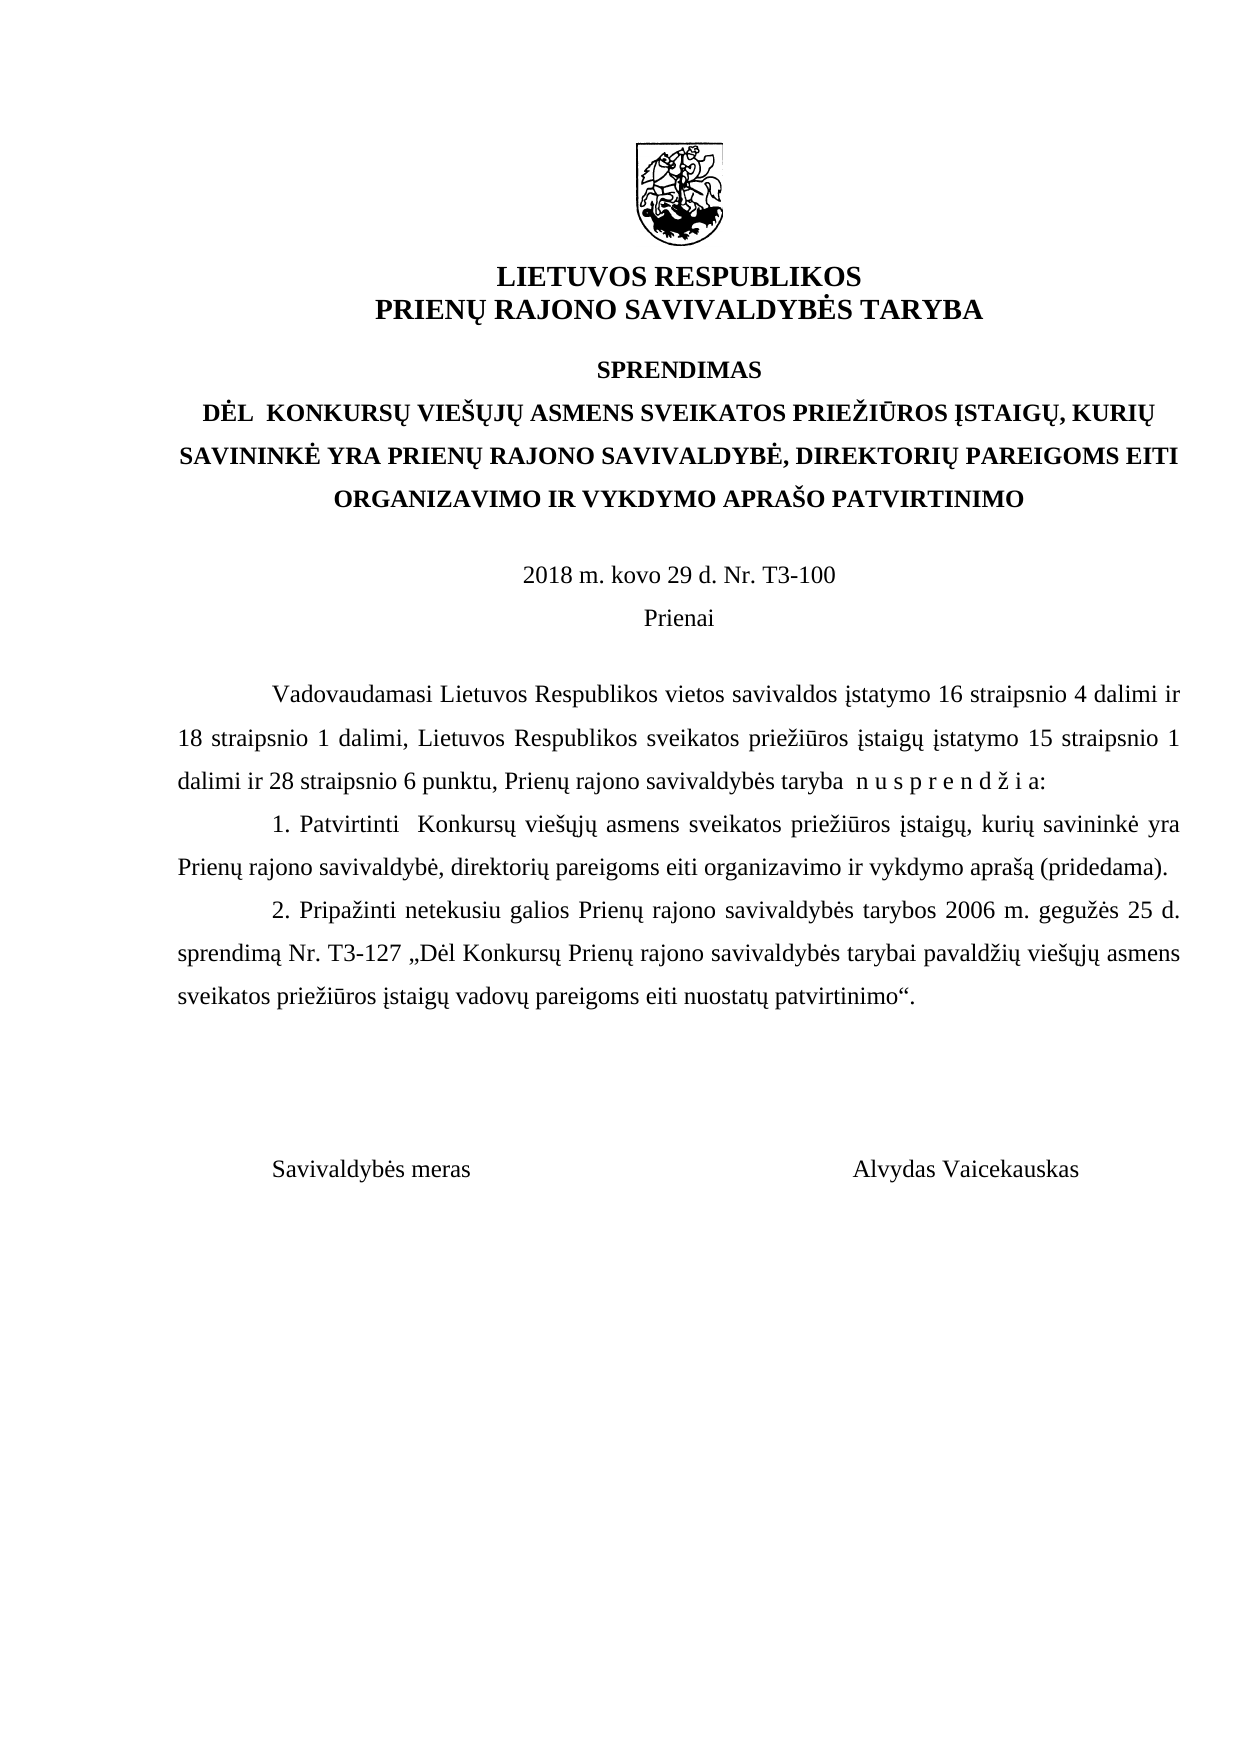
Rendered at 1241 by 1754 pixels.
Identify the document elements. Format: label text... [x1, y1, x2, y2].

text 2018 m. kovo 29 d. Nr. T3-100 [177, 560, 1181, 589]
text LIETUVOS RESPUBLIKOS [177, 259, 1181, 292]
text DĖL KONKURSŲ VIEŠŲJŲ ASMENS SVEIKATOS PRIEŽIŪROS ĮSTAIGŲ, KURIŲ SAVININKĖ YRA PRIENŲ RAJONO SAVIVALDYBĖ, DIREKTORIŲ PAREIGOMS EITI ORGANIZAVIMO IR VYKDYMO APRAŠO PATVIRTINIMO [177, 398, 1181, 513]
text 1. Patvirtinti Konkursų viešųjų asmens sveikatos priežiūros įstaigų, kurių savininkė yra Prienų rajono savivaldybė, direktorių pareigoms eiti organizavimo ir vykdymo aprašą (pridedama). [177, 809, 1181, 881]
text PRIENŲ RAJONO SAVIVALDYBĖS TARYBA [177, 292, 1181, 326]
text 2. Pripažinti netekusiu galios Prienų rajono savivaldybės tarybos 2006 m. gegužės 25 d. sprendimą Nr. T3-127 „Dėl Konkursų Prienų rajono savivaldybės tarybai pavaldžių viešųjų asmens sveikatos priežiūros įstaigų vadovų pareigoms eiti nuostatų patvirtinimo“. [177, 895, 1181, 1010]
text Vadovaudamasi Lietuvos Respublikos vietos savivaldos įstatymo 16 straipsnio 4 dalimi ir 18 straipsnio 1 dalimi, Lietuvos Respublikos sveikatos priežiūros įstaigų įstatymo 15 straipsnio 1 dalimi ir 28 straipsnio 6 punktu, Prienų rajono savivaldybės taryba n u s p r e n d ž i a: [177, 679, 1181, 794]
text Prienai [177, 603, 1181, 632]
text SPRENDIMAS [177, 355, 1181, 383]
text Savivaldybės meras Alvydas Vaicekauskas [177, 1154, 1181, 1183]
